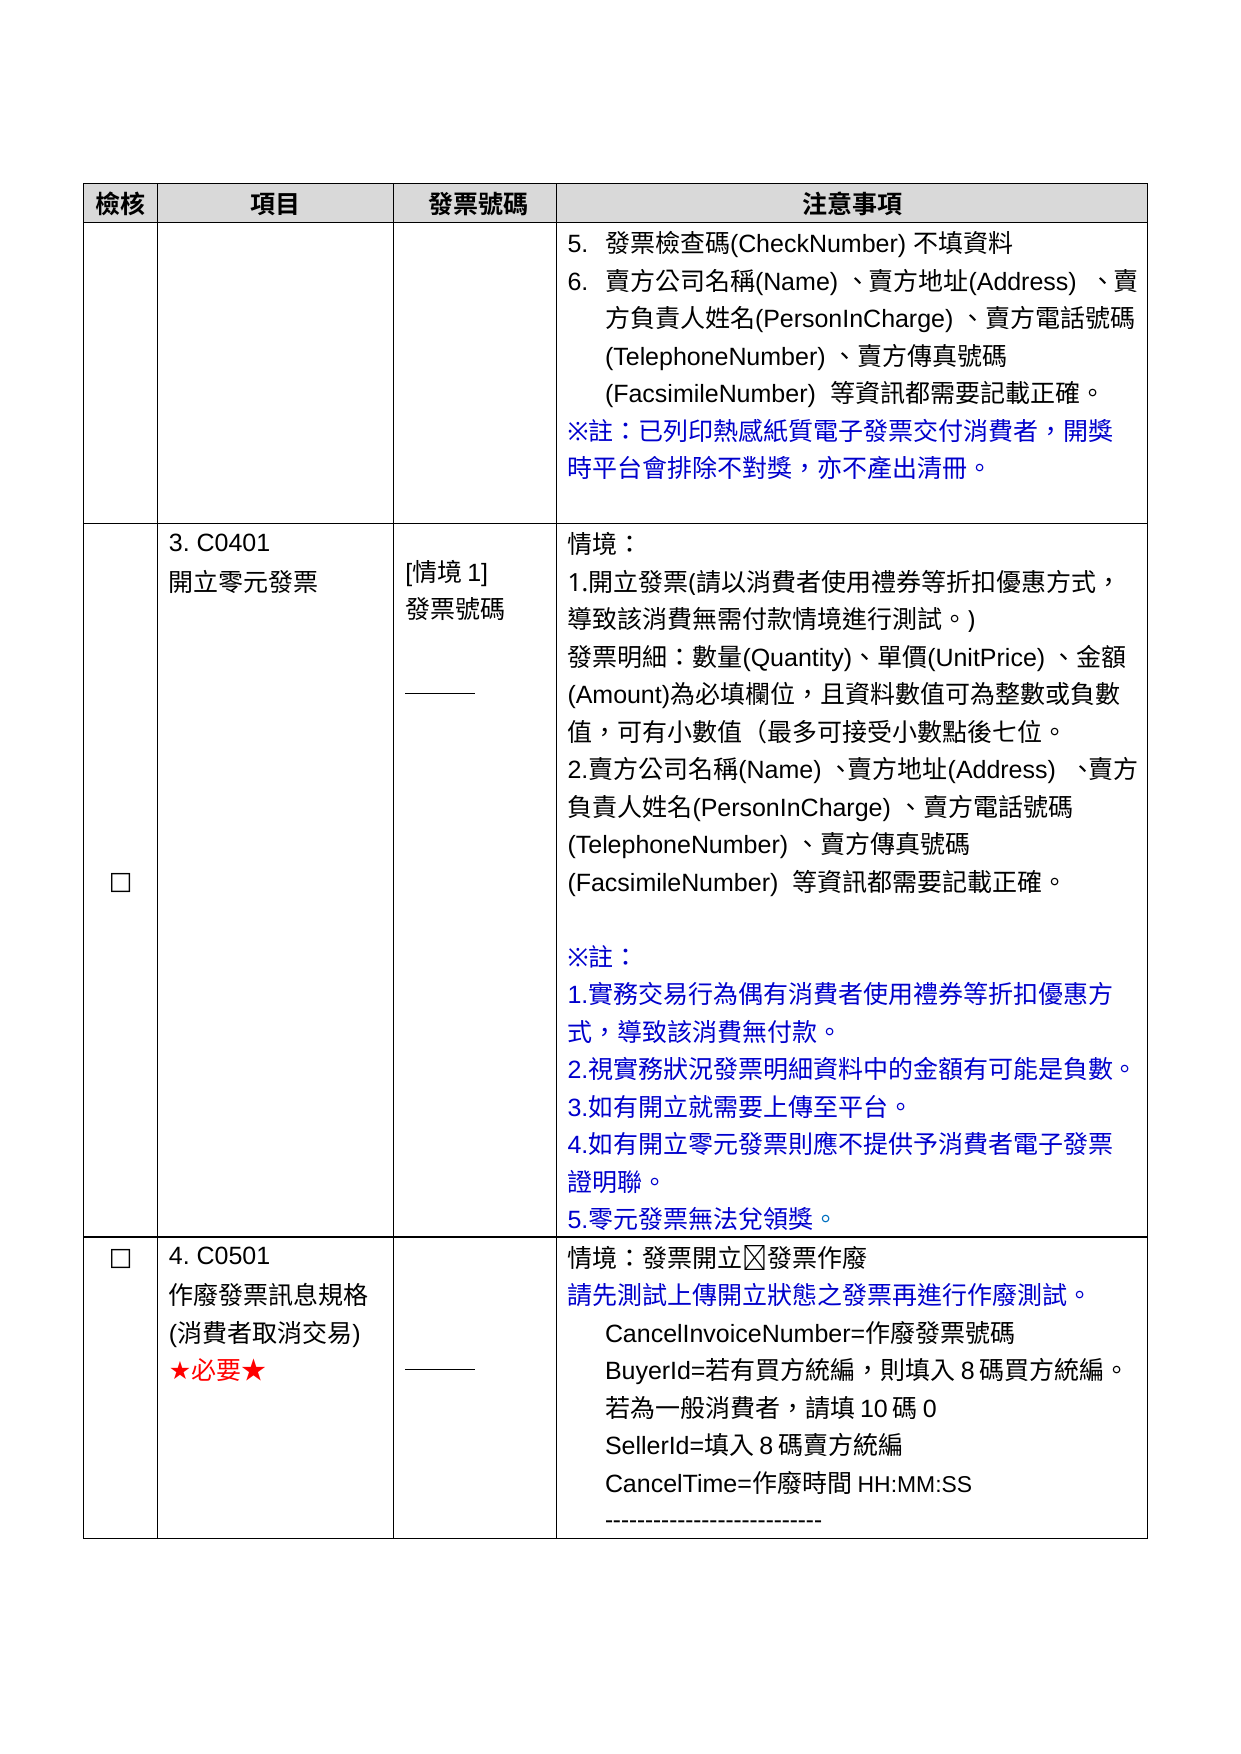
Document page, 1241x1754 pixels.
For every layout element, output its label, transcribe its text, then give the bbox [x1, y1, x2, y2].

table_cell [情境1] 發票號碼 [394, 524, 556, 1236]
table_cell [84, 223, 157, 523]
table_header 注意事項 [557, 184, 1147, 222]
table_cell [158, 223, 393, 523]
table_cell □ [84, 1238, 157, 1537]
table_cell 情境：發票開立發票作廢 請先測試上傳開立狀態之發票再進行作廢測試。 CancelInvoiceNumber=作廢發票號碼 BuyerId=若有買方統編，則填入8碼買方統編。若為一般消費者，請填10碼0 SellerId=填入8碼賣方統編 CancelTime=作廢時間 HH:MM:SS [557, 1238, 1147, 1537]
table_header 檢核 [84, 184, 157, 222]
table_cell □ [84, 524, 157, 1236]
table_header 項目 [158, 184, 393, 222]
table_cell 情境： 1.開立發票(請以消費者使用禮券等折扣優惠方式，導致該消費無需付款情境進行測試。) 發票明細：數量(Quantity)、單價(UnitPrice) 、金額(Amount)為必填欄位，且資料數值可為整數或負數值，可有小數值（最多可接受小數點後七位。 2.賣方公司名稱(Name) 、賣方地址(Address) 、賣方負責人姓名(PersonInCharge) 、賣方電話號碼(TelephoneNumber) 、賣方傳真號碼 (FacsimileNumber) 等資訊都需要記載正確。 ※註： 1.實務交易行為偶有消費者使用禮券等折扣優惠方式，導致該消費無付款。 2.視實務狀況發票明細資料中的金額有可能是負數。 3.如有開立就需要上傳至平台。 4.如有開立零元發票則應不提供予消費者電子發票證明聯。 5.零元發票無法兌領獎。 [557, 524, 1147, 1236]
table_cell 情境： PrinkMark=Y CarrierType不填資料 Carrierid1不填資料 Carrierid2不填資料 發票檢查碼(CheckNumber) 不填資料 賣方公司名稱(Name) 、賣方地址(Address) 、賣方負責人姓名(PersonInCharge) 、賣方電話號碼(TelephoneNumber) 、賣方傳真號碼 (FacsimileNumber) 等資訊都需要記載正確。 ※註：已列印熱感紙質電子發票交付消費者，開獎時平台會排除不對獎，亦不產出清冊。 [557, 223, 1147, 523]
table_cell 3. C0401 開立零元發票 [158, 524, 393, 1236]
table_header 發票號碼 [394, 184, 556, 222]
table_cell 4. C0501 作廢發票訊息規格 (消費者取消交易) ★必要★ [158, 1238, 393, 1537]
table_cell [394, 1238, 556, 1537]
table_cell [394, 223, 556, 523]
